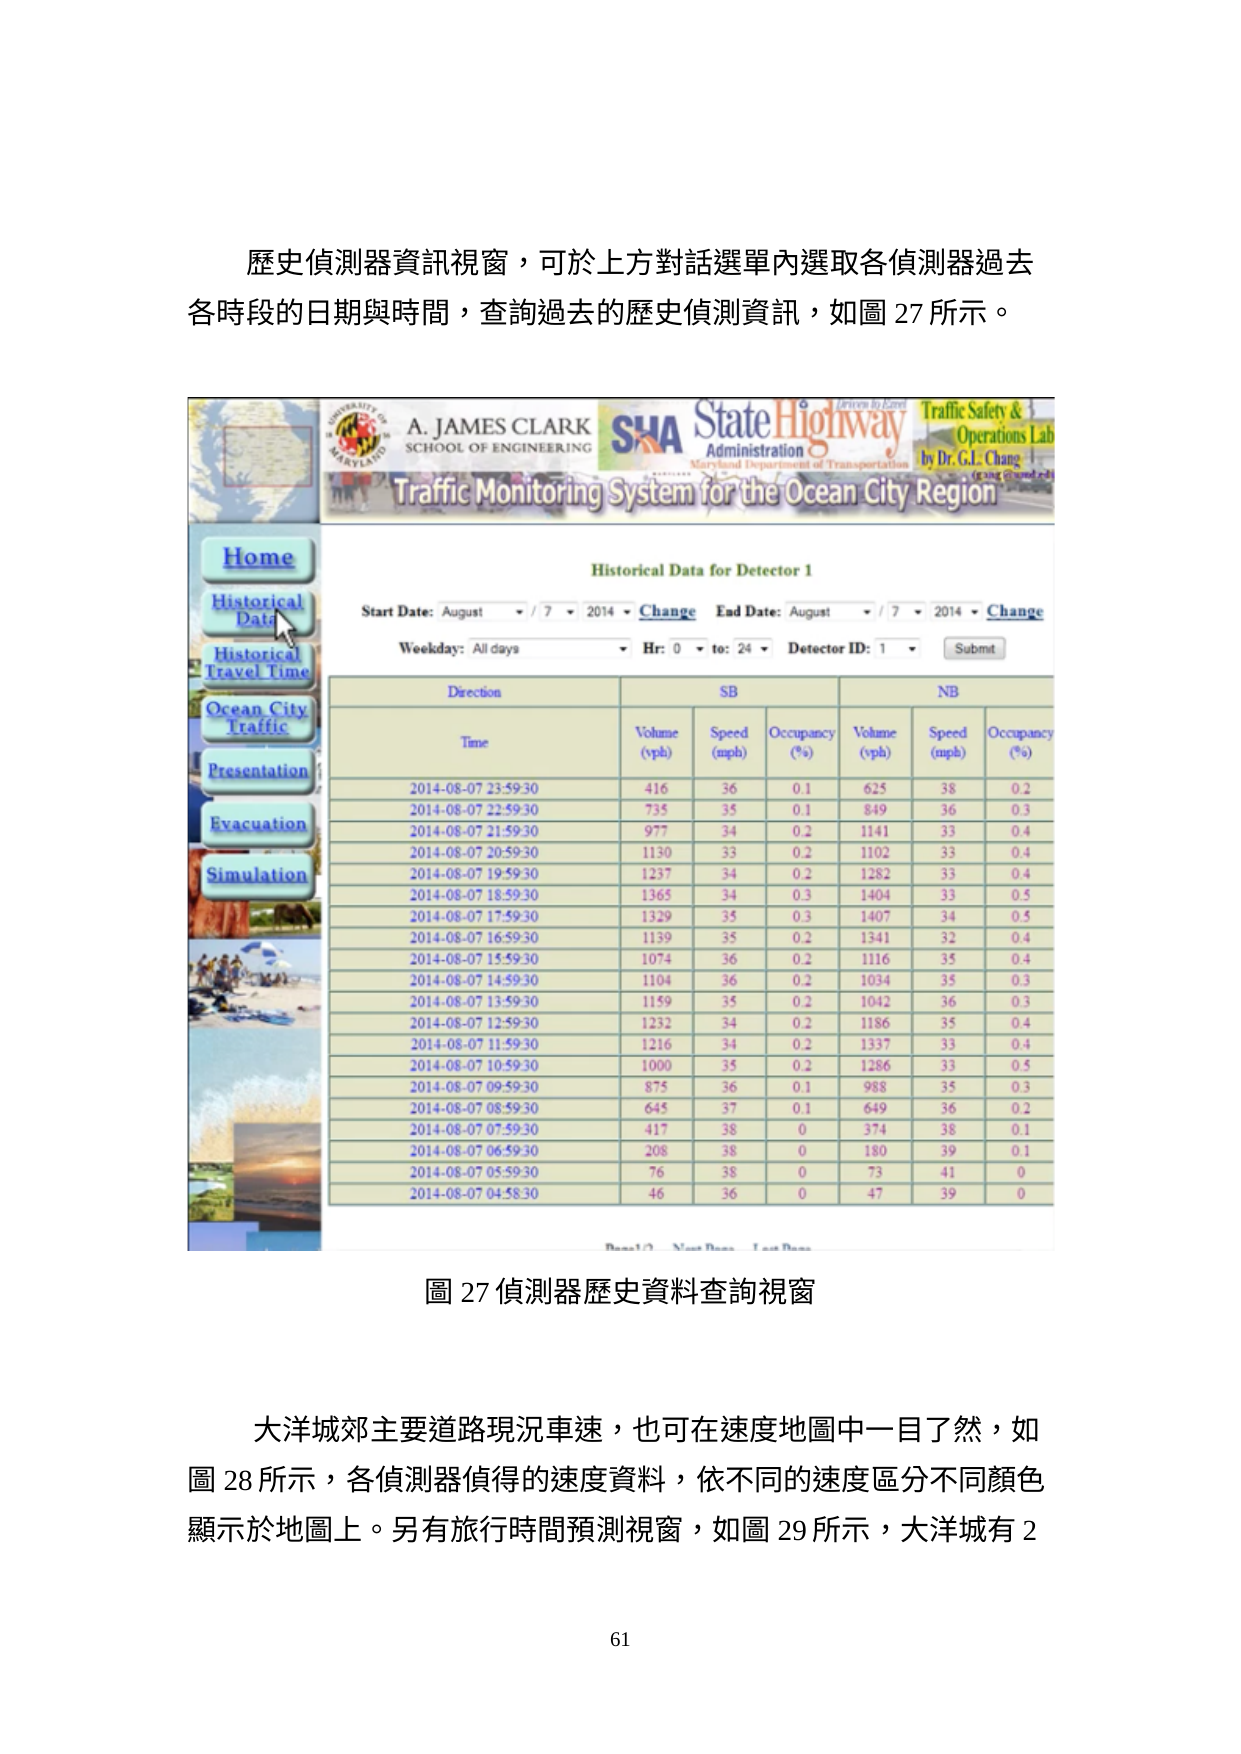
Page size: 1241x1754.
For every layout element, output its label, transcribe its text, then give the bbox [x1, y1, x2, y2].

picture [187, 397, 1055, 1251]
text 大洋城郊主要道路現況車速，也可在速度地圖中一目了然，如圖 28所示，各偵測器偵得的速度資料，依不同的速度區分不同顏色顯示於地圖上。另有旅行時間預測視窗，如圖 29所示，大洋城有2 [187, 1400, 1053, 1550]
text 歷史偵測器資訊視窗，可於上方對話選單內選取各偵測器過去各時段的日期與時間，查詢過去的歷史偵測資訊，如圖 27所示。 [187, 233, 1053, 333]
text 圖 27偵測器歷史資料查詢視窗 [187, 1263, 1053, 1313]
